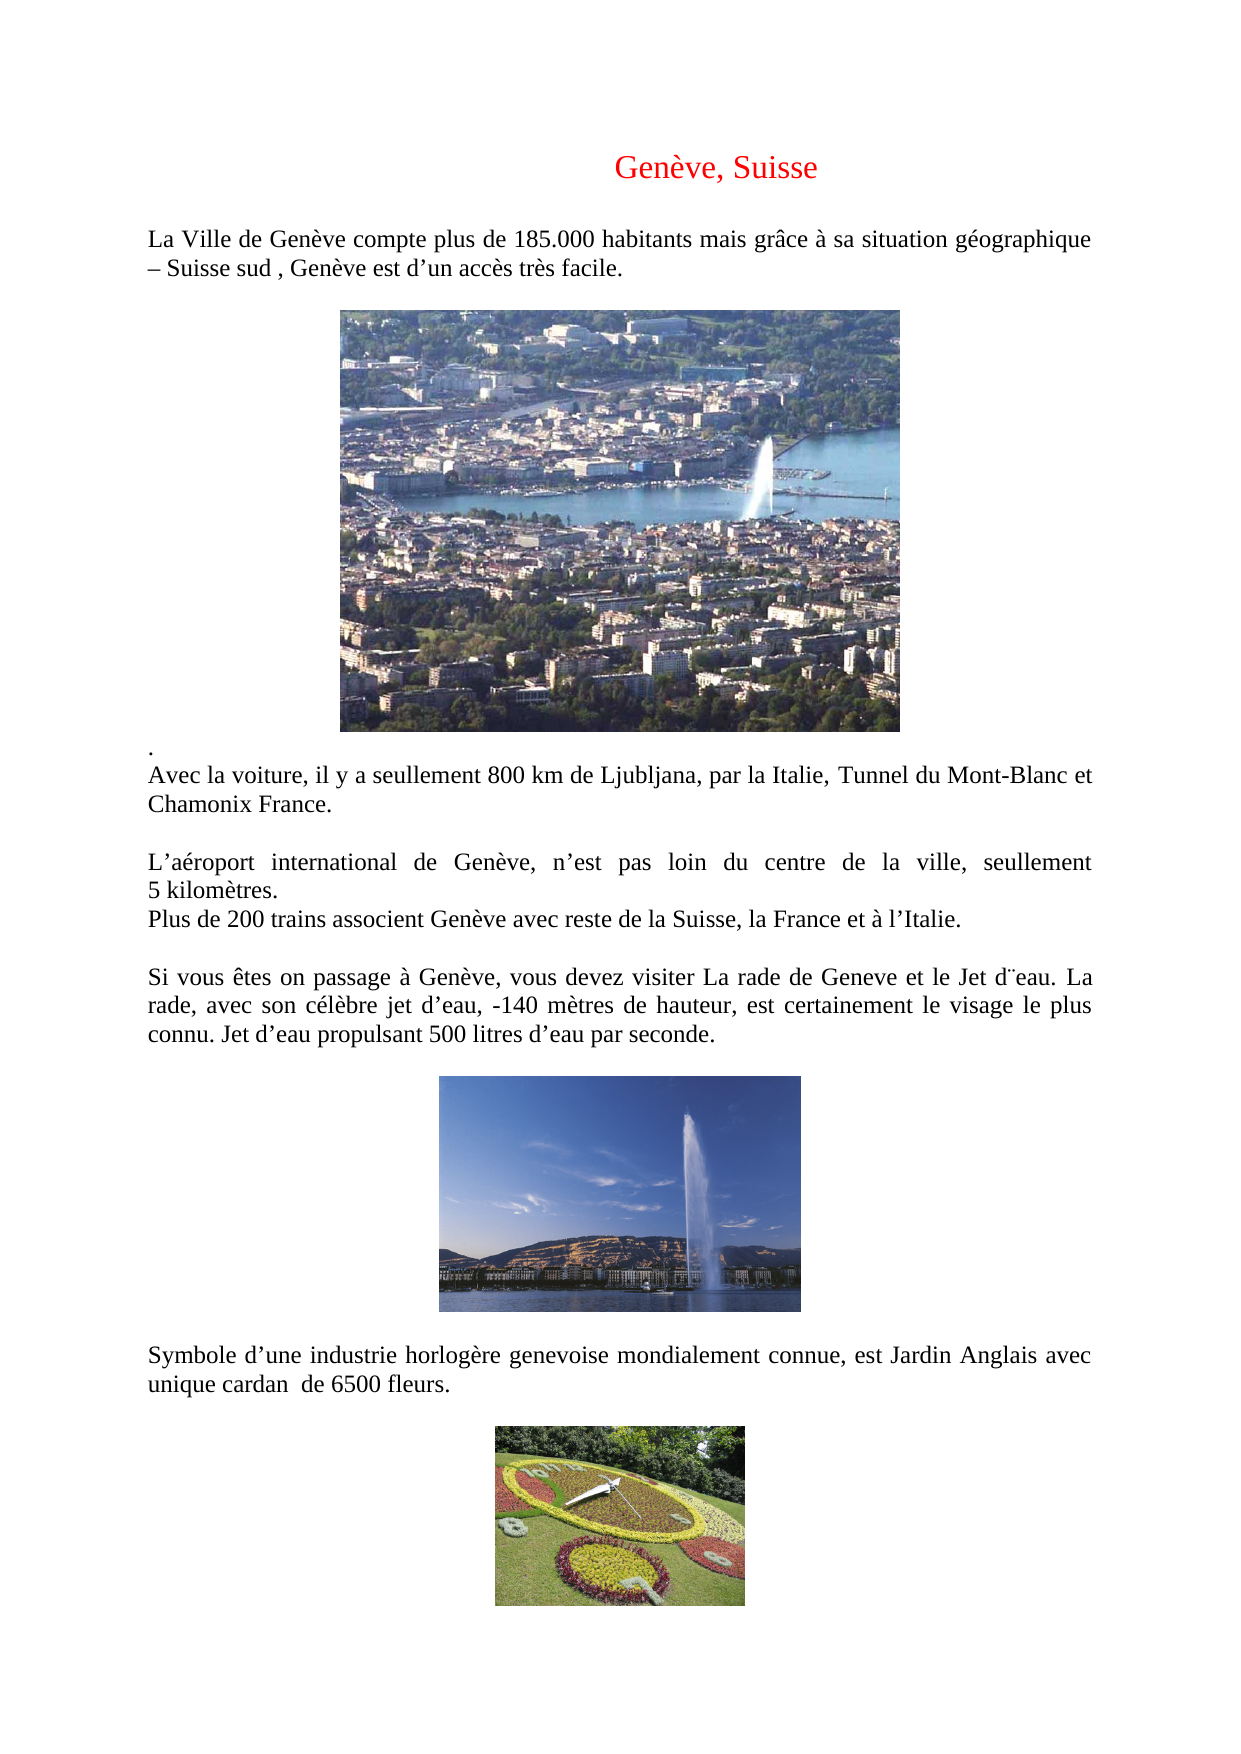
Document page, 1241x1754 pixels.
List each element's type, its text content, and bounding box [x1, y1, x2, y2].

text Genève, Suisse [148, 148, 1093, 186]
text Symbole d’une industrie horlogère genevoise mondialement connue, est Jardin Anglais avec unique cardan de 6500 fleurs. [148, 1341, 1093, 1398]
text Plus de 200 trains associent Genève avec reste de la Suisse, la France et à l’Italie. [148, 904, 1093, 933]
text L’aéroport international de Genève, n’est pas loin du centre de la ville, seullement 5 kilomètres. [148, 847, 1093, 904]
picture [340, 310, 900, 732]
text . [148, 732, 1093, 760]
text Avec la voiture, il y a seullement 800 km de Ljubljana, par la Italie, Tunnel du Mont-Blanc et Chamonix France. [148, 760, 1093, 818]
text Si vous êtes on passage à Genève, vous devez visiter La rade de Geneve et le Jet d¨eau. La rade, avec son célèbre jet d’eau, -140 mètres de hauteur, est certainement le visage le plus connu. Jet d’eau propulsant 500 litres d’eau par seconde. [148, 962, 1093, 1048]
text La Ville de Genève compte plus de 185.000 habitants mais grâce à sa situation géographique – Suisse sud , Genève est d’un accès très facile. [148, 224, 1093, 282]
picture [495, 1426, 745, 1606]
picture [439, 1076, 801, 1312]
